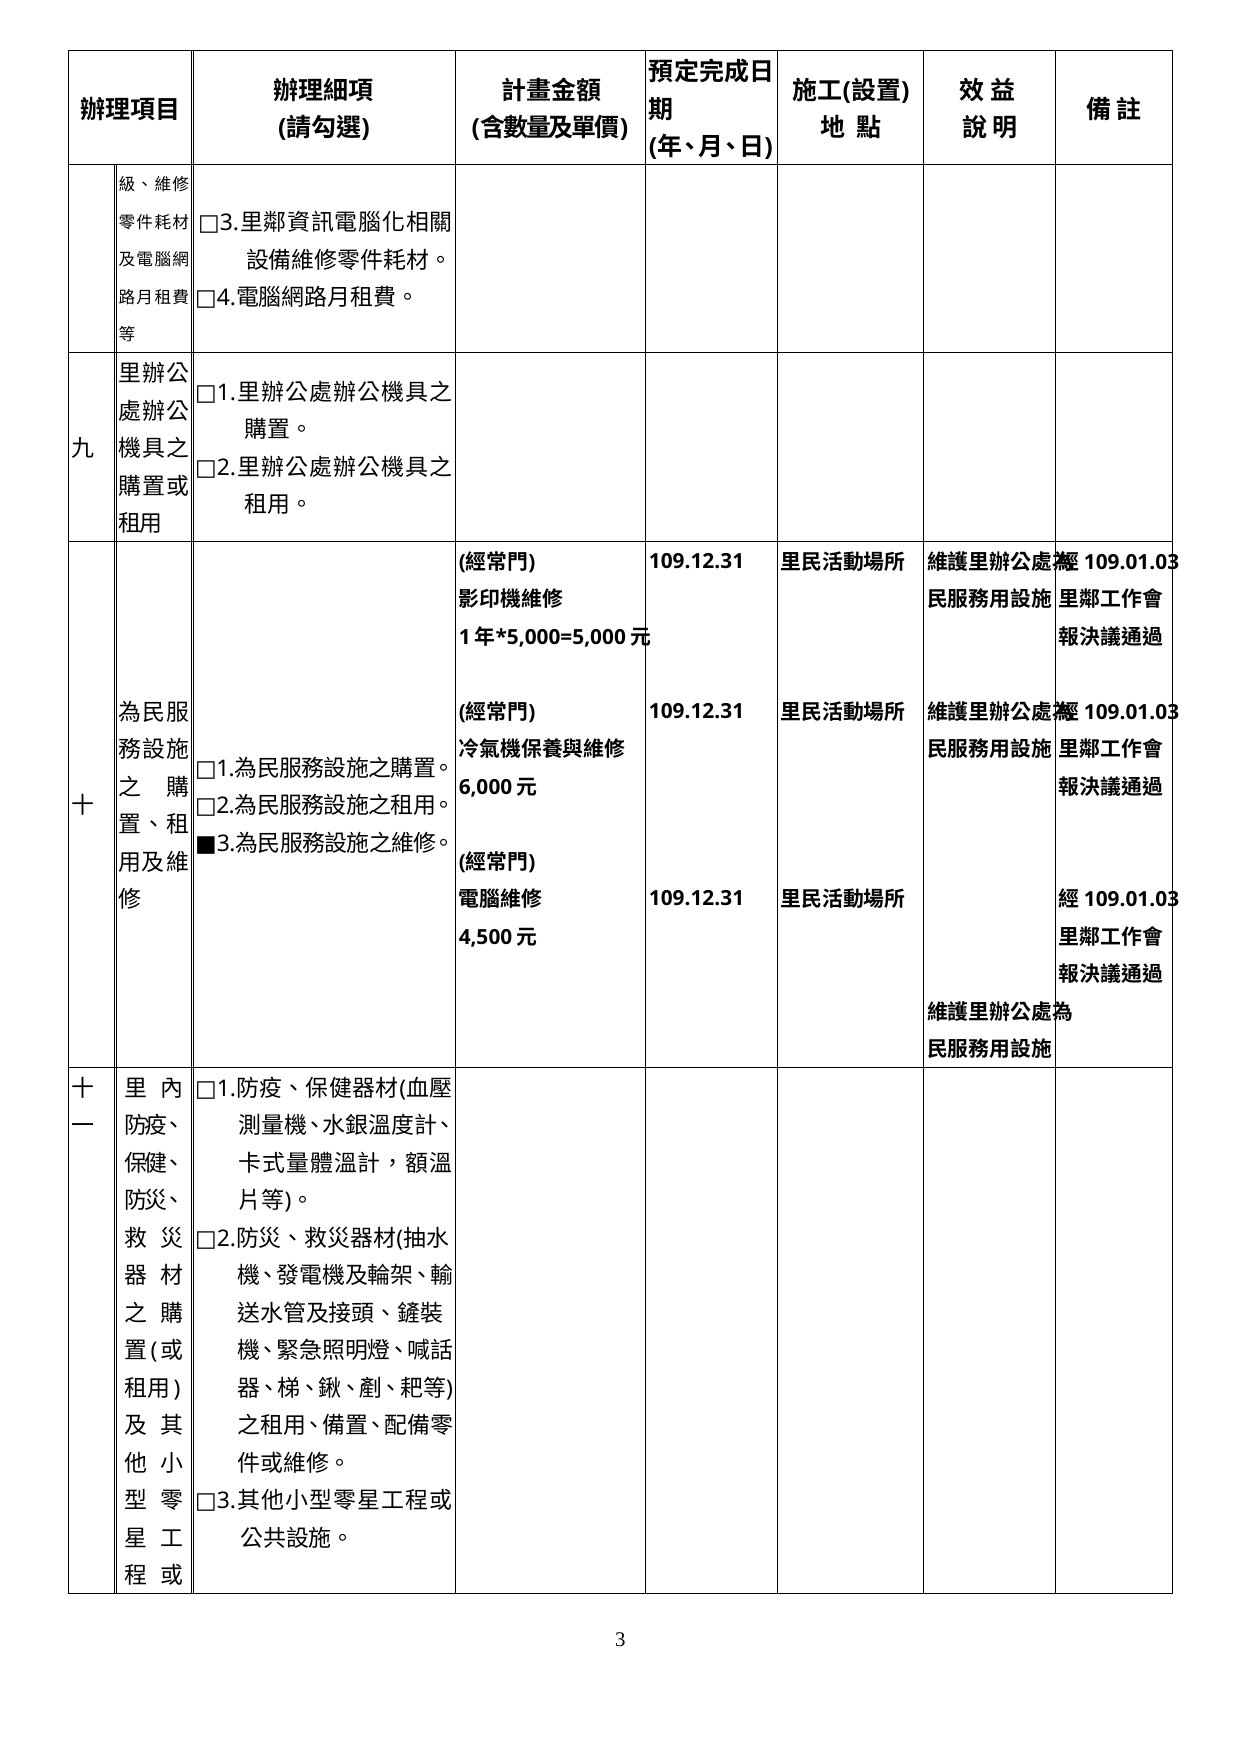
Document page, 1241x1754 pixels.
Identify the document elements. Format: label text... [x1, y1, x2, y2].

table_cell [1056, 353, 1172, 541]
table_cell [69, 165, 114, 352]
table_header 辦理細項 (請勾選) [194, 51, 455, 163]
table_cell [778, 353, 923, 541]
table_cell 維護里辦公處為 民服務用設施 維護里辦公處為 民服務用設施 維護里辦公處為 民服務用設施 [924, 542, 1055, 1067]
table_cell [1056, 1068, 1172, 1593]
table_cell [646, 165, 777, 352]
table_cell □1.為民服務設施之購置。 □2.為民服務設施之租用。 ■3.為民服務設施之維修。 [194, 542, 455, 1067]
table_header 辦理項目 [69, 51, 191, 163]
table_cell □1.里辦公處辦公機具之購置。 □2.里辦公處辦公機具之租用。 [194, 353, 455, 541]
table_cell 里民活動場所 里民活動場所 里民活動場所 [778, 542, 923, 1067]
table_cell (經常門) 影印機維修 1年*5,000=5,000元 (經常門) 冷氣機保養與維修 6,000元 (經常門) 電腦維修 4,500元 [456, 542, 645, 1067]
table_cell 十一 [69, 1068, 114, 1593]
table_cell [456, 353, 645, 541]
table_cell □3.里鄰資訊電腦化相關設備維修零件耗材。 □4.電腦網路月租費。 [194, 165, 455, 352]
table_cell 里辦公處辦公機具之購置或租用 [117, 353, 191, 541]
table_cell [646, 1068, 777, 1593]
table_cell 為民服務設施之購置、租用及維修 [117, 542, 191, 1067]
table_cell [778, 1068, 923, 1593]
table_header 計畫金額 (含數量及單價) [456, 51, 645, 163]
table_cell 級、維修零件耗材及電腦網路月租費等 [117, 165, 191, 352]
table_cell [924, 353, 1055, 541]
table_cell 九 [69, 353, 114, 541]
table_cell [778, 165, 923, 352]
table_cell 十 [69, 542, 114, 1067]
table_cell 里內防疫、保健、防災、救災器材之購置(或租用)及其他小型零星工程或 [117, 1068, 191, 1593]
table_cell [456, 165, 645, 352]
table_cell [924, 165, 1055, 352]
table_cell 經109.01.03 里鄰工作會 報決議通過 經109.01.03 里鄰工作會 報決議通過 經109.01.03 里鄰工作會 報決議通過 [1056, 542, 1172, 1067]
table_cell □1.防疫、保健器材(血壓測量機、水銀溫度計、卡式量體溫計，額溫片等)。 □2.防災、救災器材(抽水機、發電機及輪架、輸送水管及接頭、鏟裝機、緊急照明燈、喊話器、梯、鍬、剷、耙等)之租用、備置、配備零件或維修。 □3.其他小型零星工程或公共設施。 [194, 1068, 455, 1593]
table_cell 109.12.31 109.12.31 109.12.31 [646, 542, 777, 1067]
table_header 備 註 [1056, 51, 1172, 163]
table_cell [456, 1068, 645, 1593]
table_header 預定完成日期 (年、月、日) [646, 51, 777, 163]
table_cell [646, 353, 777, 541]
table_cell [1056, 165, 1172, 352]
table_header 施工(設置) 地 點 [778, 51, 923, 163]
table_header 效 益 說 明 [924, 51, 1055, 163]
table_cell [924, 1068, 1055, 1593]
